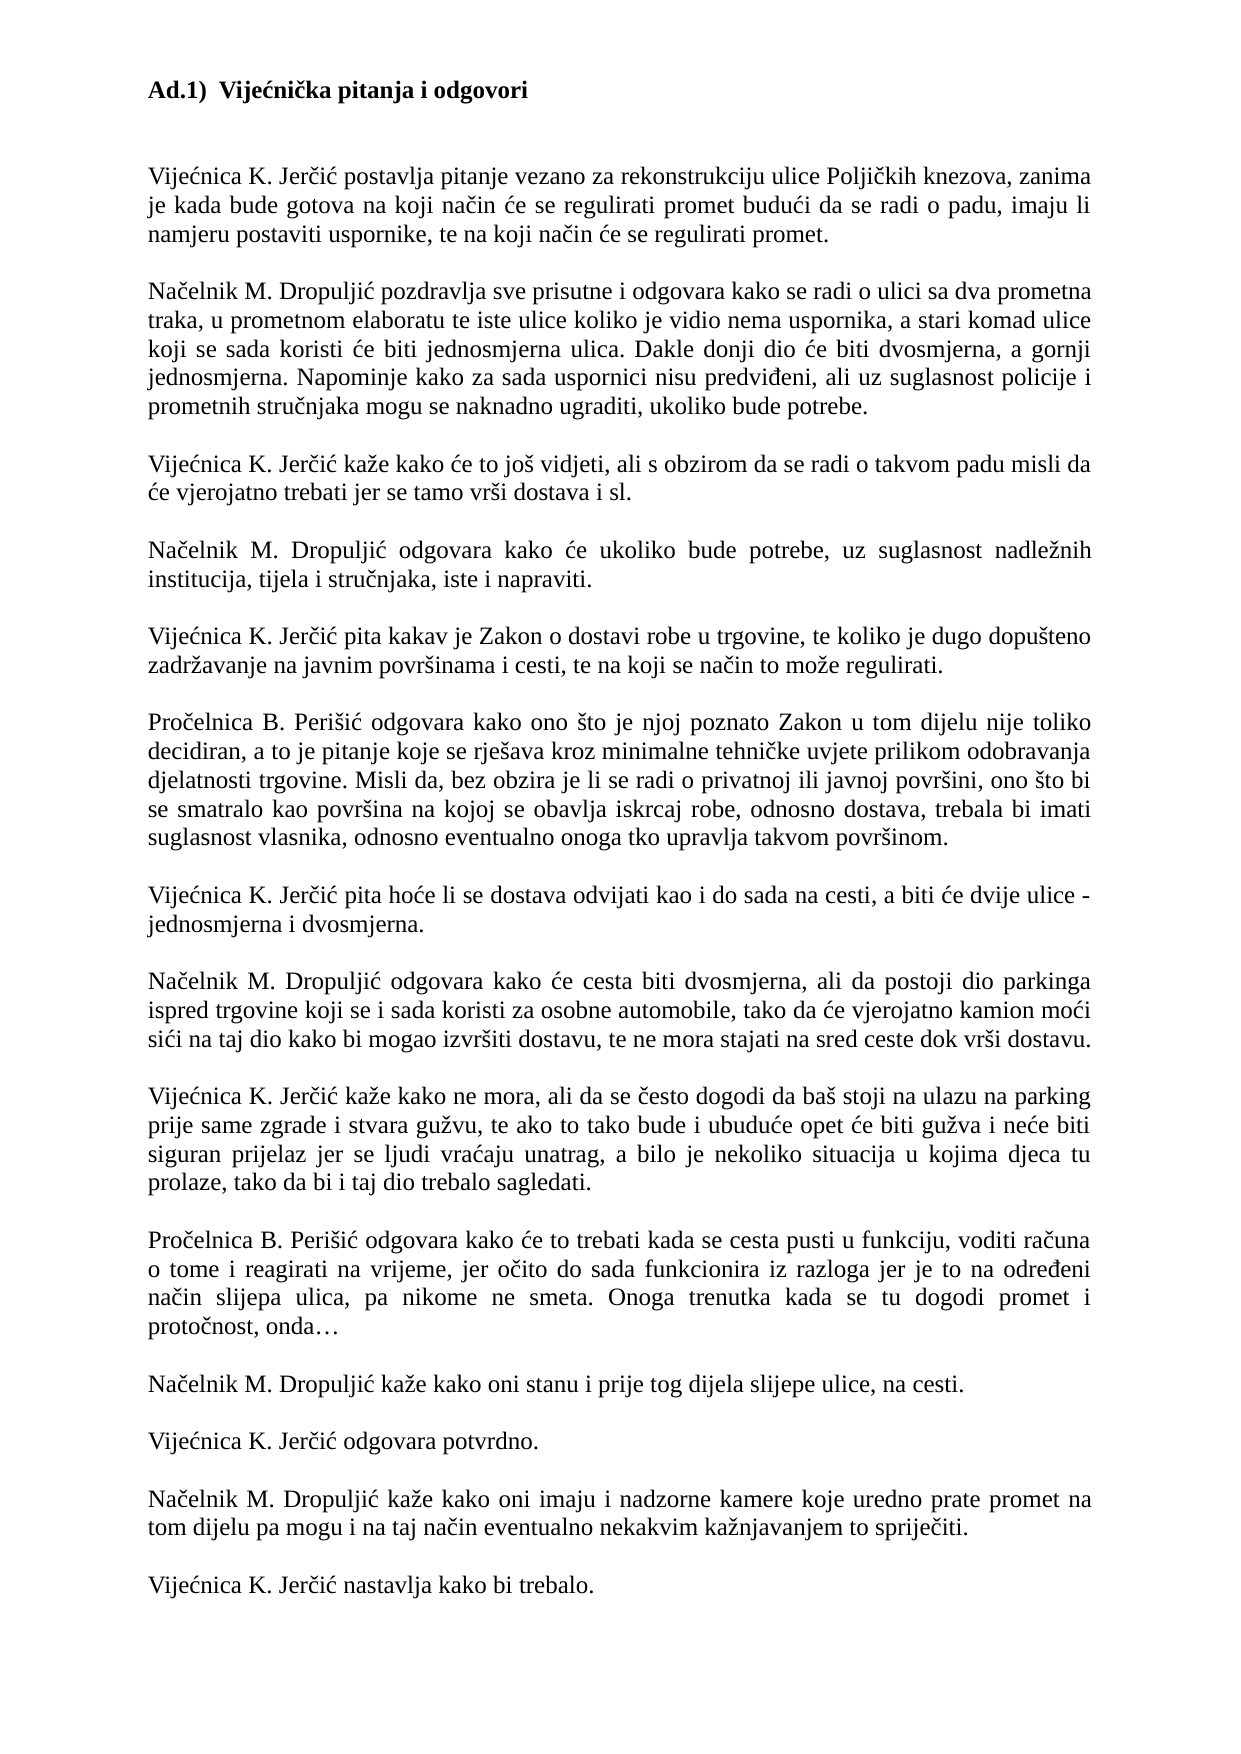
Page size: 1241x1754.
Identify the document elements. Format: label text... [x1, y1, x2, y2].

text Načelnik M. Dropuljić pozdravlja sve prisutne i odgovara kako se radi o ulici sa dva prometna traka, u prometnom elaboratu te iste ulice koliko je vidio nema uspornika, a stari komad ulice koji se sada koristi će biti jednosmjerna ulica. Dakle donji dio će biti dvosmjerna, a gornji jednosmjerna. Napominje kako za sada uspornici nisu predviđeni, ali uz suglasnost policije i prometnih stručnjaka mogu se naknadno ugraditi, ukoliko bude potrebe. [148, 276, 1092, 420]
text Načelnik M. Dropuljić kaže kako oni imaju i nadzorne kamere koje uredno prate promet na tom dijelu pa mogu i na taj način eventualno nekakvim kažnjavanjem to spriječiti. [148, 1484, 1092, 1541]
text Vijećnica K. Jerčić pita kakav je Zakon o dostavi robe u trgovine, te koliko je dugo dopušteno zadržavanje na javnim površinama i cesti, te na koji se način to može regulirati. [148, 621, 1092, 679]
text Vijećnica K. Jerčić nastavlja kako bi trebalo. [148, 1570, 1092, 1599]
text Vijećnica K. Jerčić kaže kako će to još vidjeti, ali s obzirom da se radi o takvom padu misli da će vjerojatno trebati jer se tamo vrši dostava i sl. [148, 449, 1092, 506]
text Pročelnica B. Perišić odgovara kako ono što je njoj poznato Zakon u tom dijelu nije toliko decidiran, a to je pitanje koje se rješava kroz minimalne tehničke uvjete prilikom odobravanja djelatnosti trgovine. Misli da, bez obzira je li se radi o privatnoj ili javnoj površini, ono što bi se smatralo kao površina na kojoj se obavlja iskrcaj robe, odnosno dostava, trebala bi imati suglasnost vlasnika, odnosno eventualno onoga tko upravlja takvom površinom. [148, 707, 1092, 851]
text Vijećnica K. Jerčić postavlja pitanje vezano za rekonstrukciju ulice Poljičkih knezova, zanima je kada bude gotova na koji način će se regulirati promet budući da se radi o padu, imaju li namjeru postaviti uspornike, te na koji način će se regulirati promet. [148, 161, 1092, 247]
text Vijećnica K. Jerčić pita hoće li se dostava odvijati kao i do sada na cesti, a biti će dvije ulice - jednosmjerna i dvosmjerna. [148, 880, 1092, 937]
text Načelnik M. Dropuljić odgovara kako će cesta biti dvosmjerna, ali da postoji dio parkinga ispred trgovine koji se i sada koristi za osobne automobile, tako da će vjerojatno kamion moći sići na taj dio kako bi mogao izvršiti dostavu, te ne mora stajati na sred ceste dok vrši dostavu. [148, 966, 1092, 1052]
text Vijećnica K. Jerčić kaže kako ne mora, ali da se često dogodi da baš stoji na ulazu na parking prije same zgrade i stvara gužvu, te ako to tako bude i ubuduće opet će biti gužva i neće biti siguran prijelaz jer se ljudi vraćaju unatrag, a bilo je nekoliko situacija u kojima djeca tu prolaze, tako da bi i taj dio trebalo sagledati. [148, 1081, 1092, 1196]
text Načelnik M. Dropuljić kaže kako oni stanu i prije tog dijela slijepe ulice, na cesti. [148, 1369, 1092, 1397]
text Vijećnica K. Jerčić odgovara potvrdno. [148, 1426, 1092, 1455]
text Ad.1) Vijećnička pitanja i odgovori [148, 75, 1092, 104]
text Pročelnica B. Perišić odgovara kako će to trebati kada se cesta pusti u funkciju, voditi računa o tome i reagirati na vrijeme, jer očito do sada funkcionira iz razloga jer je to na određeni način slijepa ulica, pa nikome ne smeta. Onoga trenutka kada se tu dogodi promet i protočnost, onda… [148, 1225, 1092, 1340]
text Načelnik M. Dropuljić odgovara kako će ukoliko bude potrebe, uz suglasnost nadležnih institucija, tijela i stručnjaka, iste i napraviti. [148, 535, 1092, 592]
